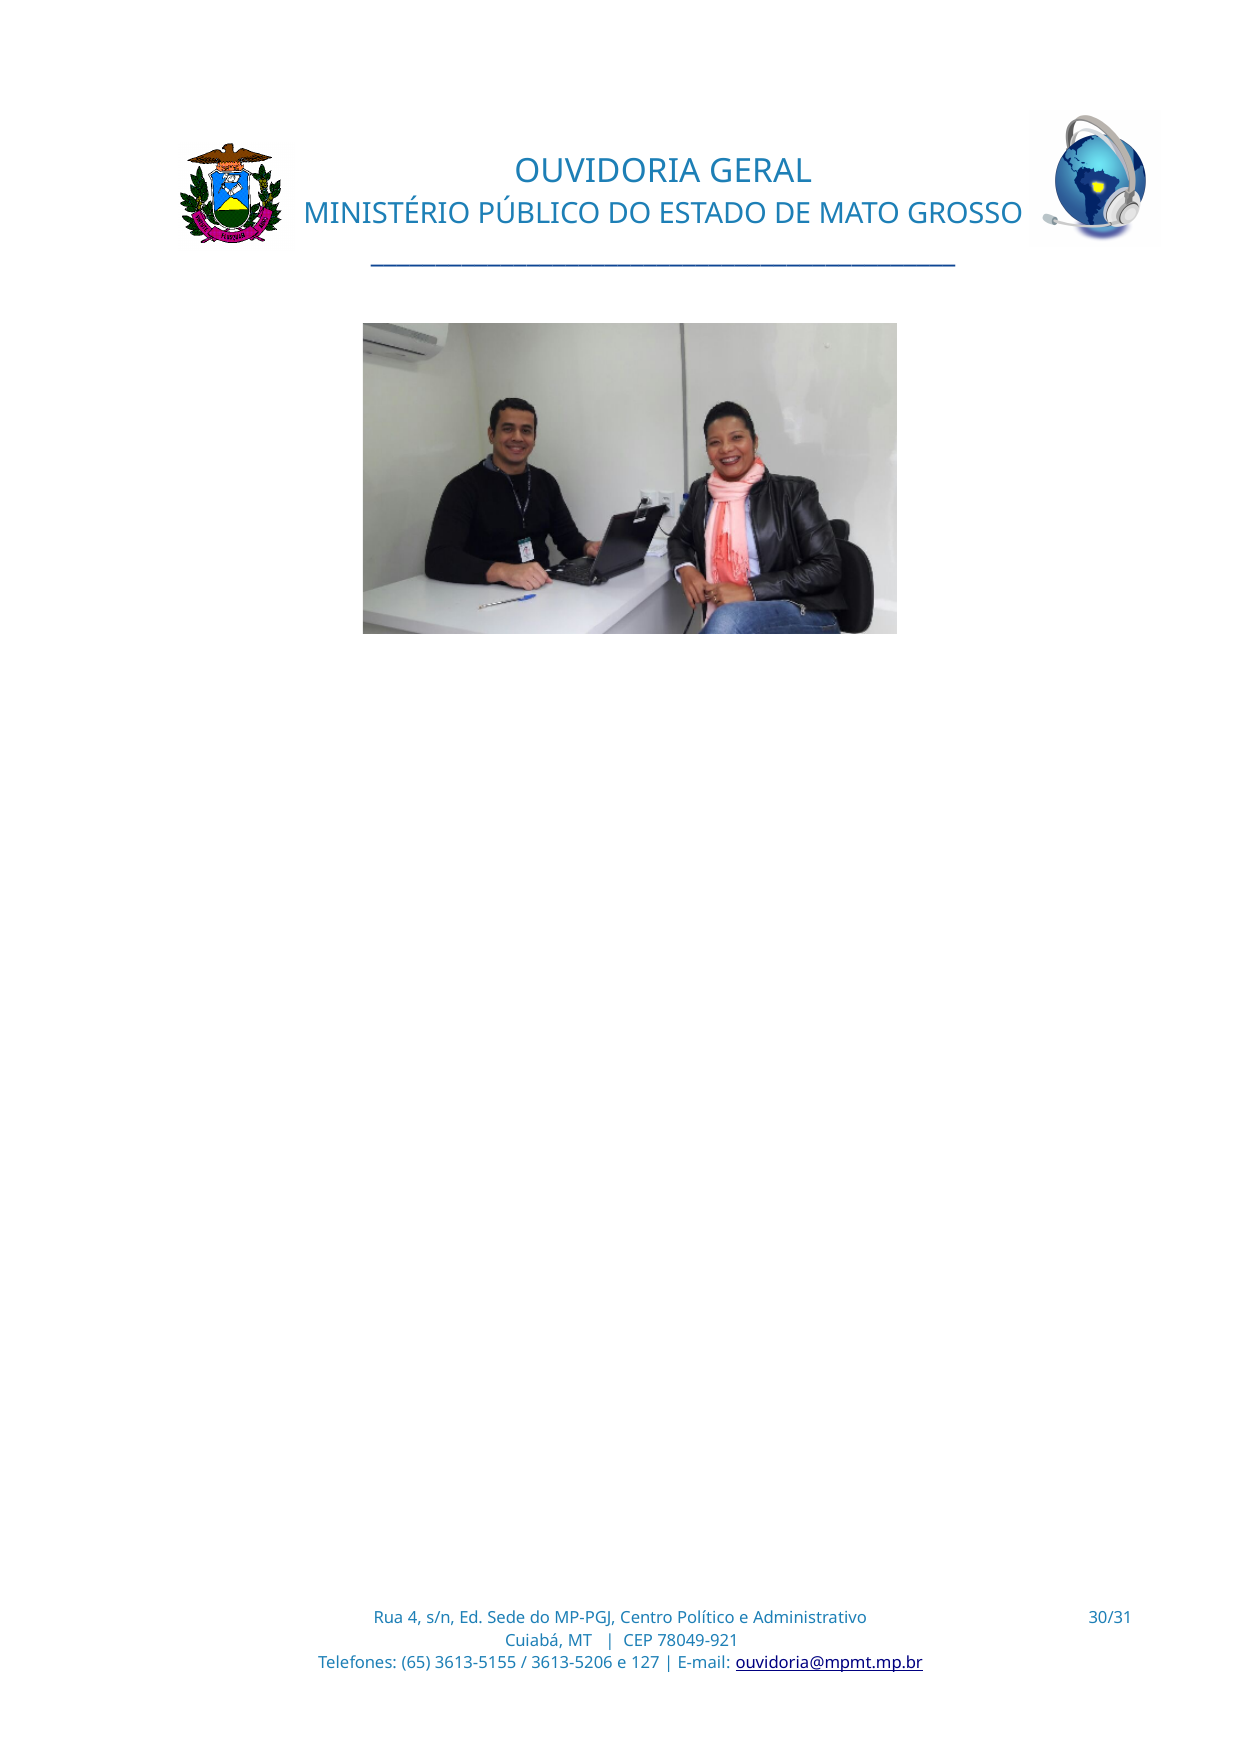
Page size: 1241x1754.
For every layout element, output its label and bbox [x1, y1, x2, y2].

picture [362, 323, 897, 634]
picture [178, 142, 295, 251]
picture [1028, 110, 1162, 247]
